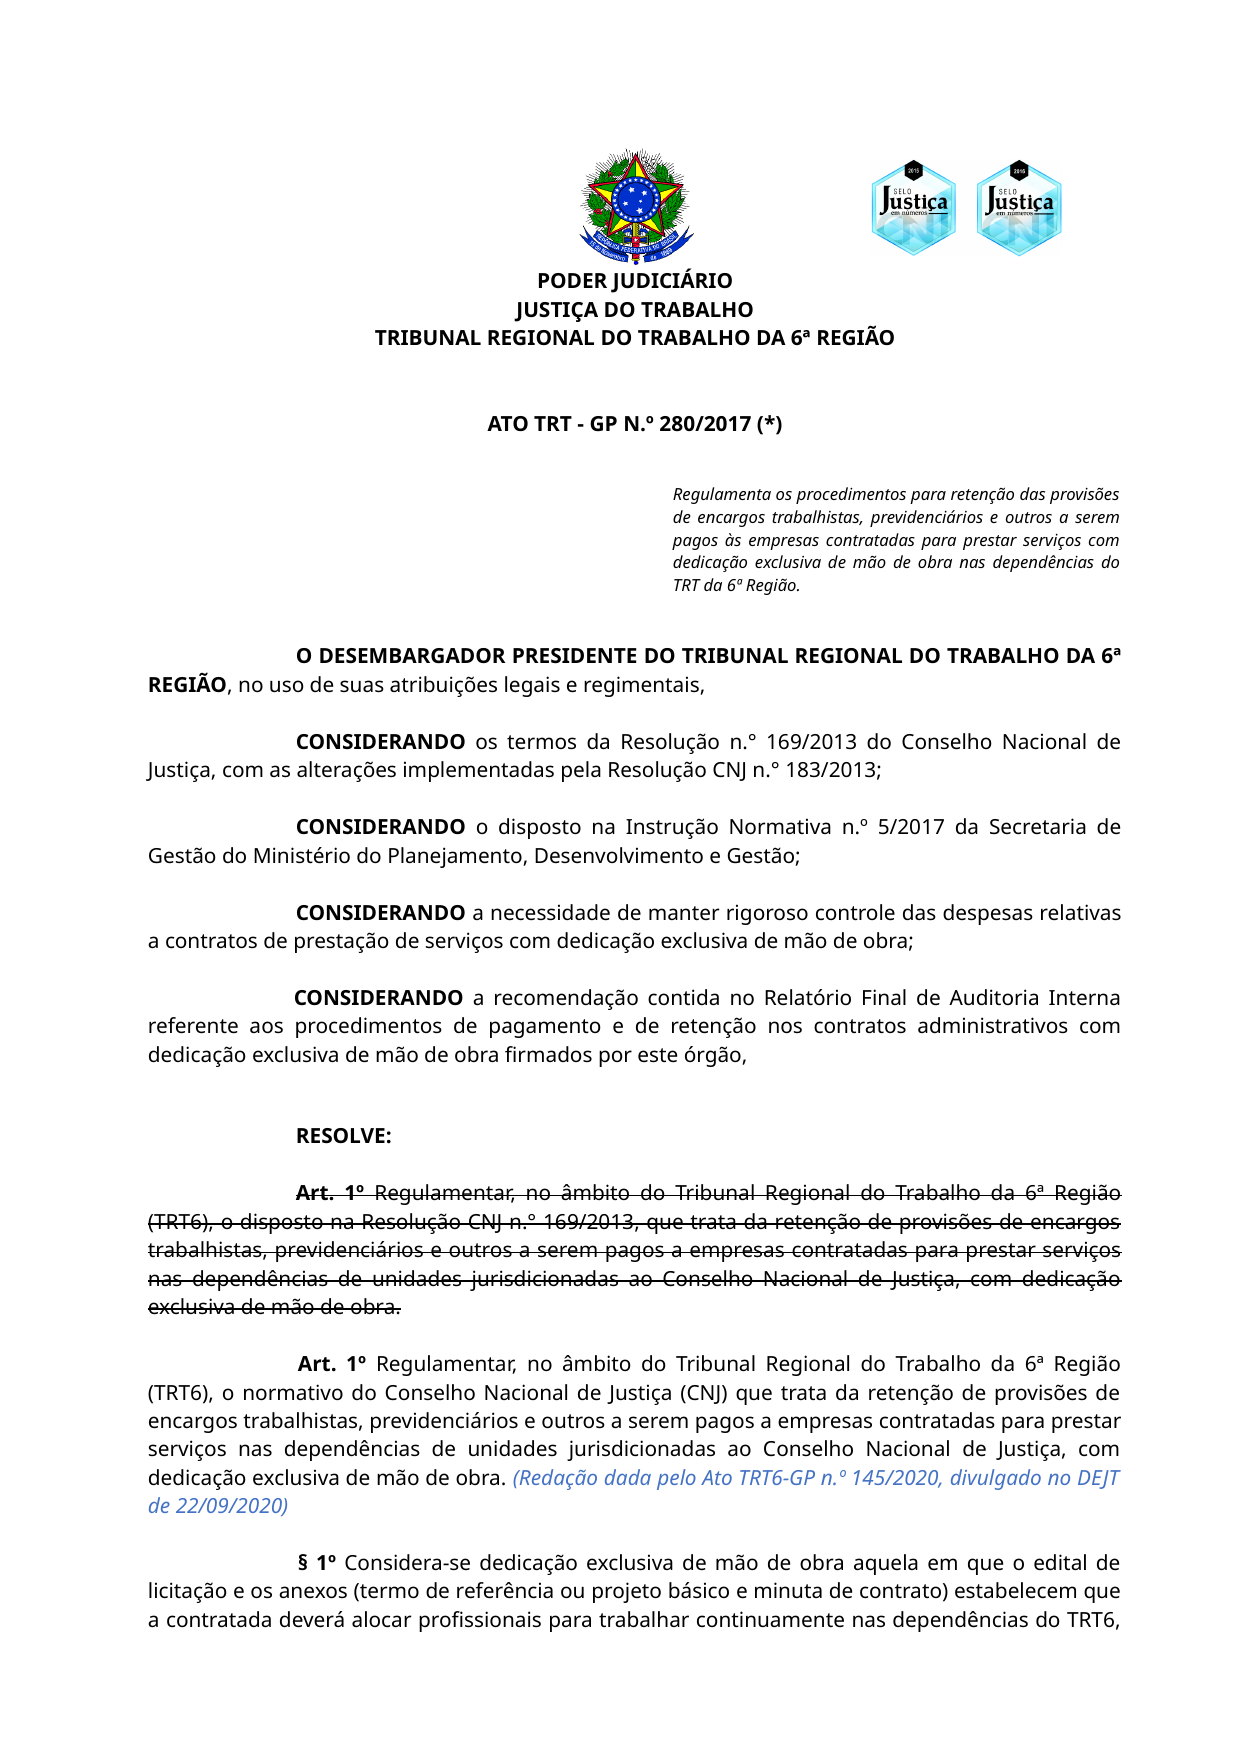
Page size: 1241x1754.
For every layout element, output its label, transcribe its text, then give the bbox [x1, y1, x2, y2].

text CONSIDERANDO os termos da Resolução n.° 169/2013 do Conselho Nacional de Justiça, com as alterações implementadas pela Resolução CNJ n.° 183/2013; [148, 727, 1122, 784]
text CONSIDERANDO a recomendação contida no Relatório Final de Auditoria Interna referente aos procedimentos de pagamento e de retenção nos contratos administrativos com dedicação exclusiva de mão de obra firmados por este órgão, [148, 983, 1122, 1068]
text Regulamenta os procedimentos para retenção das provisões de encargos trabalhistas, previdenciários e outros a serem pagos às empresas contratadas para prestar serviços com dedicação exclusiva de mão de obra nas dependências do TRT da 6ª Região. [673, 483, 1122, 596]
text RESOLVE: [148, 1122, 1122, 1150]
picture [870, 159, 1063, 257]
text § 1º Considera-se dedicação exclusiva de mão de obra aquela em que o edital de licitação e os anexos (termo de referência ou projeto básico e minuta de contrato) estabelecem que a contratada deverá alocar profissionais para trabalhar continuamente nas dependências do TRT6, [148, 1548, 1122, 1633]
text Art. 1º Regulamentar, no âmbito do Tribunal Regional do Trabalho da 6ª Região (TRT6), o disposto na Resolução CNJ n.° 169/2013, que trata da retenção de provisões de encargos trabalhistas, previdenciários e outros a serem pagos a empresas contratadas para prestar serviços nas dependências de unidades jurisdicionadas ao Conselho Nacional de Justiça, com dedicação exclusiva de mão de obra. [148, 1282, 1122, 1321]
text O DESEMBARGADOR PRESIDENTE DO TRIBUNAL REGIONAL DO TRABALHO DA 6ª REGIÃO, no uso de suas atribuições legais e regimentais, [148, 642, 1122, 698]
text ATO TRT - GP N.º 280/2017 (*) [148, 409, 1122, 437]
text CONSIDERANDO o disposto na Instrução Normativa n.º 5/2017 da Secretaria de Gestão do Ministério do Planejamento, Desenvolvimento e Gestão; [148, 812, 1122, 869]
text TRIBUNAL REGIONAL DO TRABALHO DA 6ª REGIÃO [148, 323, 1122, 352]
text PODER JUDICIÁRIO [148, 267, 1122, 295]
text CONSIDERANDO a necessidade de manter rigoroso controle das despesas relativas a contratos de prestação de serviços com dedicação exclusiva de mão de obra; [148, 898, 1122, 954]
text Art. 1º Regulamentar, no âmbito do Tribunal Regional do Trabalho da 6ª Região (TRT6), o disposto na Resolução CNJ n.° 169/2013, que trata da retenção de provisões de encargos trabalhistas, previdenciários e outros a serem pagos a empresas contratadas para prestar serviços nas dependências de unidades jurisdicionadas ao Conselho Nacional de Justiça, com dedicação exclusiva de mão de obra. [148, 1253, 1122, 1280]
text Art. 1º Regulamentar, no âmbito do Tribunal Regional do Trabalho da 6ª Região (TRT6), o disposto na Resolução CNJ n.° 169/2013, que trata da retenção de provisões de encargos trabalhistas, previdenciários e outros a serem pagos a empresas contratadas para prestar serviços nas dependências de unidades jurisdicionadas ao Conselho Nacional de Justiça, com dedicação exclusiva de mão de obra. [148, 1178, 1122, 1252]
text Art. 1º Regulamentar, no âmbito do Tribunal Regional do Trabalho da 6ª Região (TRT6), o normativo do Conselho Nacional de Justiça (CNJ) que trata da retenção de provisões de encargos trabalhistas, previdenciários e outros a serem pagos a empresas contratadas para prestar serviços nas dependências de unidades jurisdicionadas ao Conselho Nacional de Justiça, com dedicação exclusiva de mão de obra. (Redação dada pelo Ato TRT6-GP n.º 145/2020, divulgado no DEJT de 22/09/2020) [148, 1349, 1122, 1520]
text JUSTIÇA DO TRABALHO [148, 295, 1122, 323]
picture [573, 145, 697, 267]
